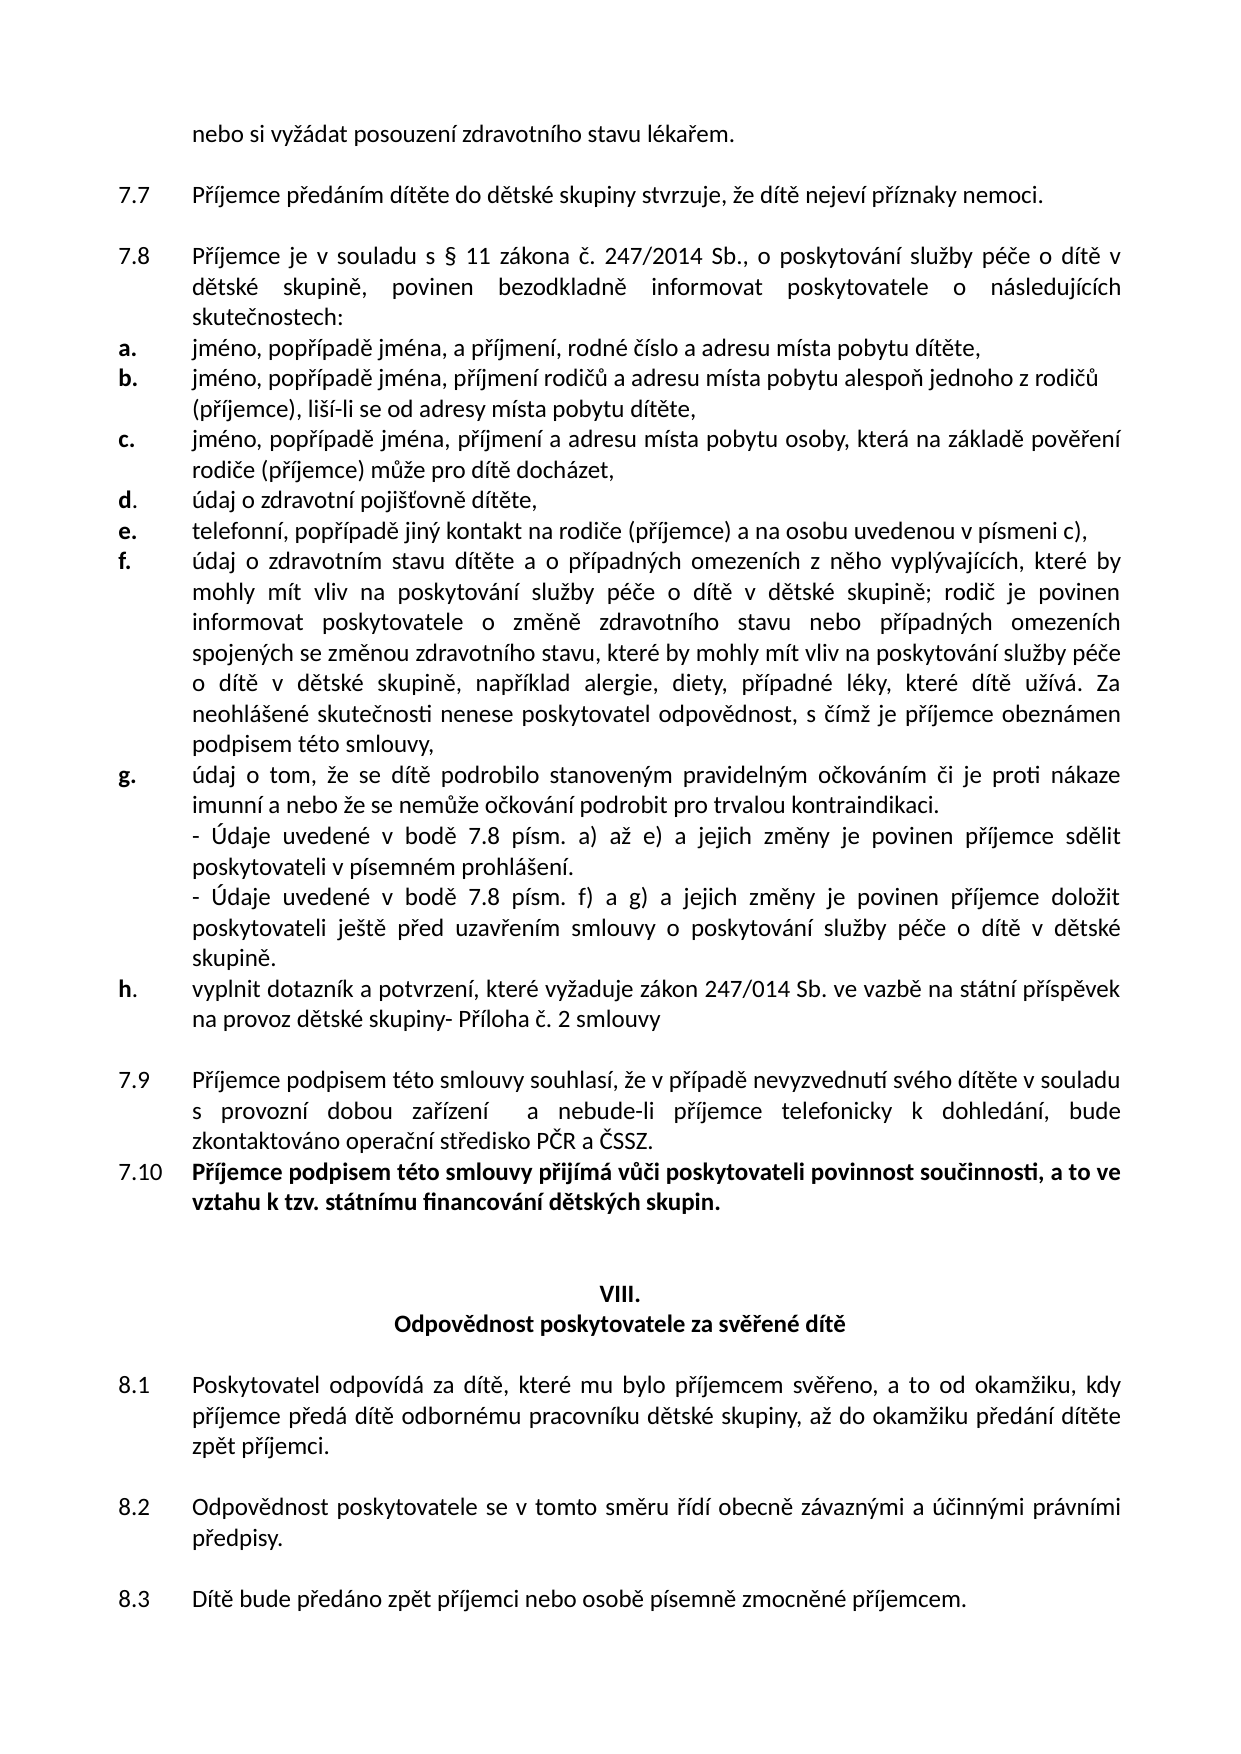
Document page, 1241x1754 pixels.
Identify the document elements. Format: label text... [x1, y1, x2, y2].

text 7.8 Příjemce je v souladu s § 11 zákona č. 247/2014 Sb., o poskytování služby péče o dítě v dětské skupině, povinen bezodkladně informovat poskytovatele o následujících skutečnostech: [118, 240, 1122, 332]
text e. telefonní, popřípadě jiný kontakt na rodiče (příjemce) a na osobu uvedenou v písmeni c), [118, 515, 1122, 545]
text nebo si vyžádat posouzení zdravotního stavu lékařem. [118, 118, 1122, 149]
text - Údaje uvedené v bodě 7.8 písm. a) až e) a jejich změny je povinen příjemce sdělit poskytovateli v písemném prohlášení. [192, 820, 1122, 881]
text d. údaj o zdravotní pojišťovně dítěte, [118, 484, 1122, 515]
text 7.9 Příjemce podpisem této smlouvy souhlasí, že v případě nevyzvednutí svého dítěte v souladu s provozní dobou zařízení a nebude-li příjemce telefonicky k dohledání, bude zkontaktováno operační středisko PČR a ČSSZ. [118, 1064, 1122, 1156]
text 8.1 Poskytovatel odpovídá za dítě, které mu bylo příjemcem svěřeno, a to od okamžiku, kdy příjemce předá dítě odbornému pracovníku dětské skupiny, až do okamžiku předání dítěte zpět příjemci. [118, 1369, 1122, 1461]
text c. jméno, popřípadě jména, příjmení a adresu místa pobytu osoby, která na základě pověření rodiče (příjemce) může pro dítě docházet, [118, 423, 1122, 484]
text Odpovědnost poskytovatele za svěřené dítě [118, 1308, 1122, 1339]
text VIII. [118, 1278, 1122, 1308]
text 7.10 Příjemce podpisem této smlouvy přijímá vůči poskytovateli povinnost součinnosti, a to ve vztahu k tzv. státnímu financování dětských skupin. [118, 1156, 1122, 1217]
text a. jméno, popřípadě jména, a příjmení, rodné číslo a adresu místa pobytu dítěte, [118, 332, 1122, 362]
text - Údaje uvedené v bodě 7.8 písm. f) a g) a jejich změny je povinen příjemce doložit poskytovateli ještě před uzavřením smlouvy o poskytování služby péče o dítě v dětské skupině. [192, 881, 1122, 973]
text 7.7 Příjemce předáním dítěte do dětské skupiny stvrzuje, že dítě nejeví příznaky nemoci. [118, 179, 1122, 210]
text (příjemce), liší-li se od adresy místa pobytu dítěte, [118, 393, 1122, 423]
text f. údaj o zdravotním stavu dítěte a o případných omezeních z něho vyplývajících, které by mohly mít vliv na poskytování služby péče o dítě v dětské skupině; rodič je povinen informovat poskytovatele o změně zdravotního stavu nebo případných omezeních spojených se změnou zdravotního stavu, které by mohly mít vliv na poskytování služby péče o dítě v dětské skupině, například alergie, diety, případné léky, které dítě užívá. Za neohlášené skutečnosti nenese poskytovatel odpovědnost, s čímž je příjemce obeznámen podpisem této smlouvy, [118, 545, 1122, 759]
text 8.3 Dítě bude předáno zpět příjemci nebo osobě písemně zmocněné příjemcem. [118, 1583, 1122, 1614]
text b. jméno, popřípadě jména, příjmení rodičů a adresu místa pobytu alespoň jednoho z rodičů [118, 362, 1122, 393]
text g. údaj o tom, že se dítě podrobilo stanoveným pravidelným očkováním či je proti nákaze imunní a nebo že se nemůže očkování podrobit pro trvalou kontraindikaci. [118, 759, 1122, 820]
text 8.2 Odpovědnost poskytovatele se v tomto směru řídí obecně závaznými a účinnými právními předpisy. [118, 1492, 1122, 1553]
text h. vyplnit dotazník a potvrzení, které vyžaduje zákon 247/014 Sb. ve vazbě na státní příspěvek na provoz dětské skupiny- Příloha č. 2 smlouvy [118, 973, 1122, 1034]
